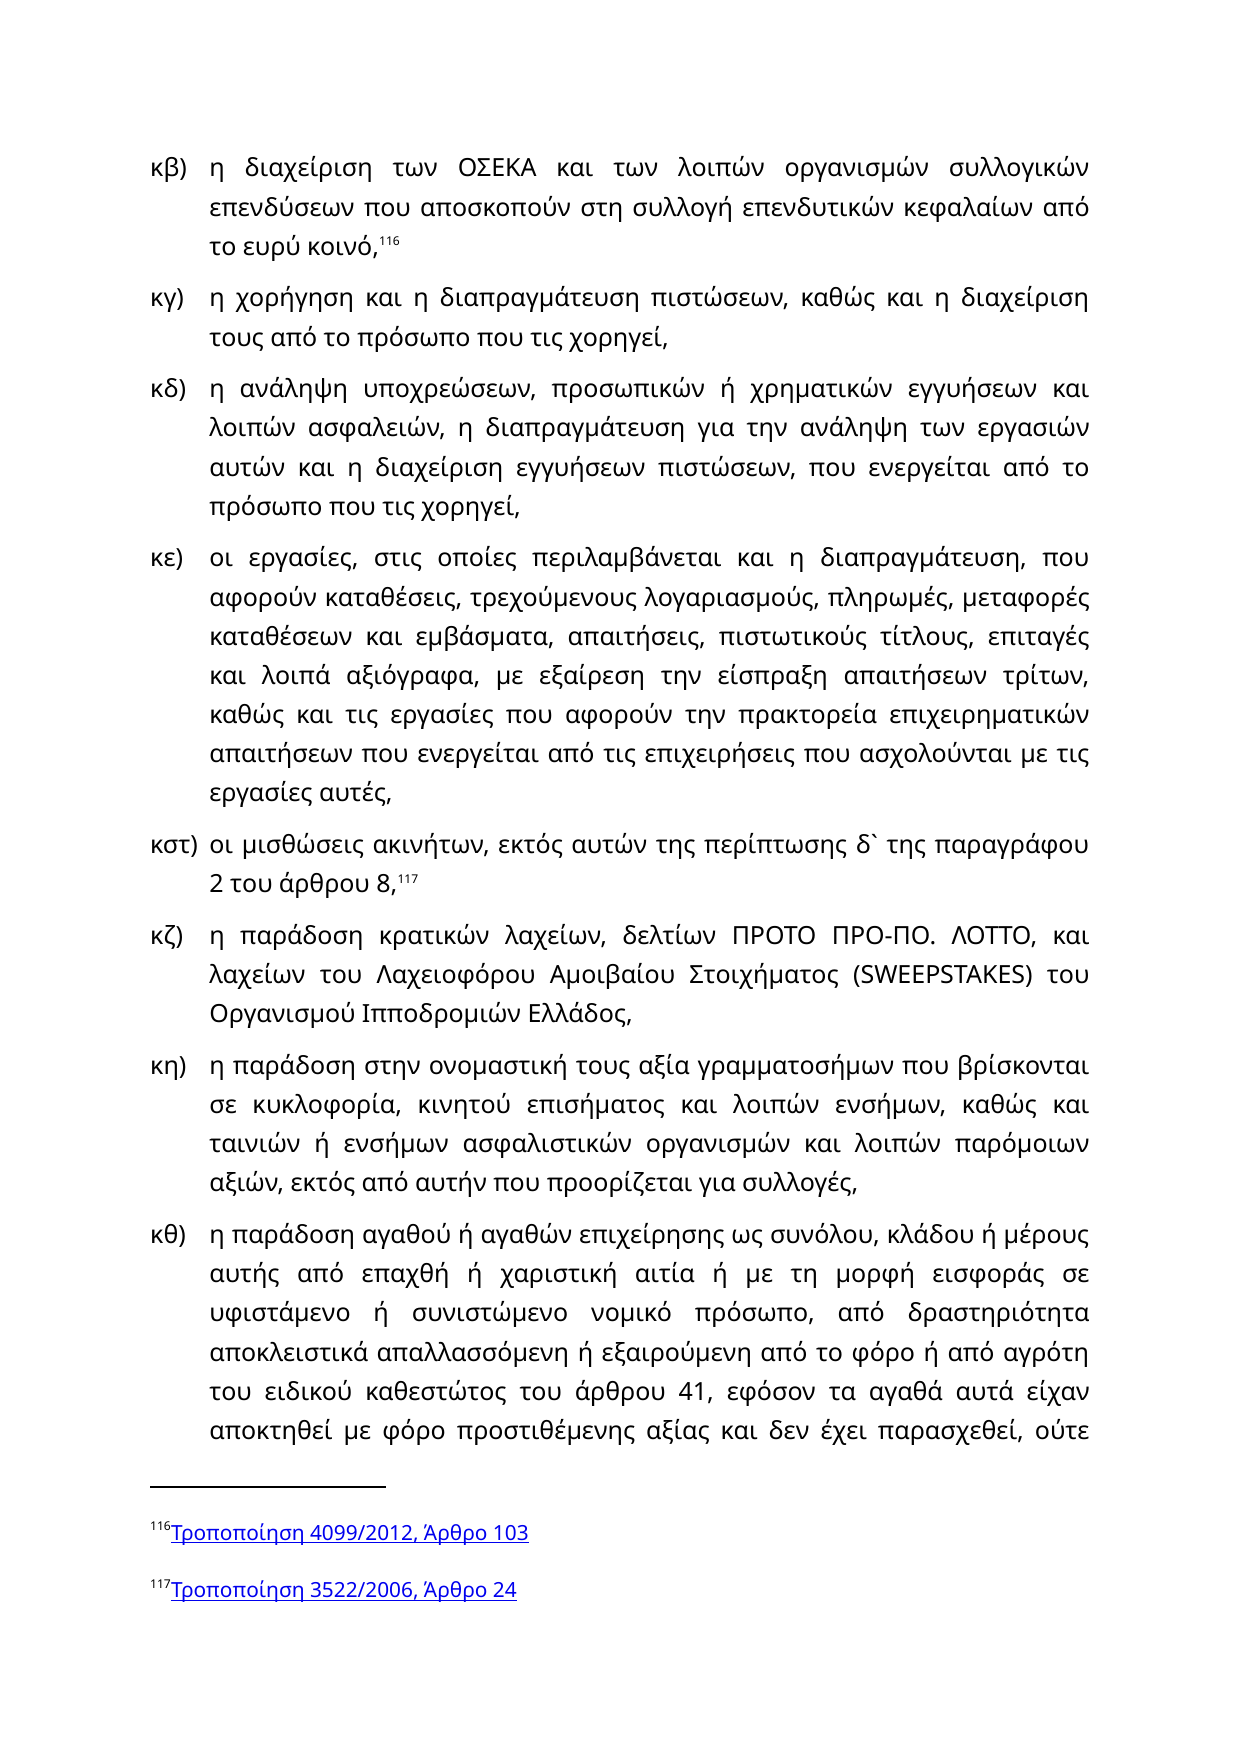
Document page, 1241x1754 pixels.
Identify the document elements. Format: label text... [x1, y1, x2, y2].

text Τροποποίηση 3522/2006, Άρθρο 24 [150, 1576, 1090, 1604]
text Τροποποίηση 4099/2012, Άρθρο 103 [150, 1518, 1090, 1546]
list κθ) η παράδοση αγαθού ή αγαθών επιχείρησης ως συνόλου, κλάδου ή μέρους αυτής από επαχθή ή χαριστική αιτία ή με τη μορφή εισφοράς σε υφιστάμενο ή συνιστώμενο νομικό πρόσωπο, από δραστηριότητα αποκλειστικά απαλλασσόμενη ή εξαιρούμενη από το φόρο ή από αγρότη του ειδικού καθεστώτος του άρθρου 41, εφόσον τα αγαθά αυτά είχαν αποκτηθεί με φόρο προστιθέμενης αξίας και δεν έχει παρασχεθεί, ούτε [150, 1217, 1090, 1447]
list κβ) η διαχείριση των ΟΣΕΚΑ και των λοιπών οργανισμών συλλογικών επενδύσεων που αποσκοπούν στη συλλογή επενδυτικών κεφαλαίων από το ευρύ κοινό, [150, 150, 1090, 262]
list κε) οι εργασίες, στις οποίες περιλαμβάνεται και η διαπραγμάτευση, που αφορούν καταθέσεις, τρεχούμενους λογαριασμούς, πληρωμές, μεταφορές καταθέσεων και εμβάσματα, απαιτήσεις, πιστωτικούς τίτλους, επιταγές και λοιπά αξιόγραφα, με εξαίρεση την είσπραξη απαιτήσεων τρίτων, καθώς και τις εργασίες που αφορούν την πρακτορεία επιχειρηματικών απαιτήσεων που ενεργείται από τις επιχειρήσεις που ασχολούνται με τις εργασίες αυτές, [150, 540, 1090, 809]
list κστ) οι μισθώσεις ακινήτων, εκτός αυτών της περίπτωσης δ` της παραγράφου 2 του άρθρου 8, [150, 827, 1090, 900]
list κδ) η ανάληψη υποχρεώσεων, προσωπικών ή χρηματικών εγγυήσεων και λοιπών ασφαλειών, η διαπραγμάτευση για την ανάληψη των εργασιών αυτών και η διαχείριση εγγυήσεων πιστώσεων, που ενεργείται από το πρόσωπο που τις χορηγεί, [150, 371, 1090, 522]
list κζ) η παράδοση κρατικών λαχείων, δελτίων ΠΡΟΤΟ ΠΡΟ-ΠΟ. ΛΟΤΤΟ, και λαχείων του Λαχειοφόρου Αμοιβαίου Στοιχήματος (SWEEPSTAKES) του Οργανισμού Ιπποδρομιών Ελλάδος, [150, 917, 1090, 1030]
list κγ) η χορήγηση και η διαπραγμάτευση πιστώσεων, καθώς και η διαχείριση τους από το πρόσωπο που τις χορηγεί, [150, 280, 1090, 353]
list κη) η παράδοση στην ονομαστική τους αξία γραμματοσήμων που βρίσκονται σε κυκλοφορία, κινητού επισήματος και λοιπών ενσήμων, καθώς και ταινιών ή ενσήμων ασφαλιστικών οργανισμών και λοιπών παρόμοιων αξιών, εκτός από αυτήν που προορίζεται για συλλογές, [150, 1047, 1090, 1199]
